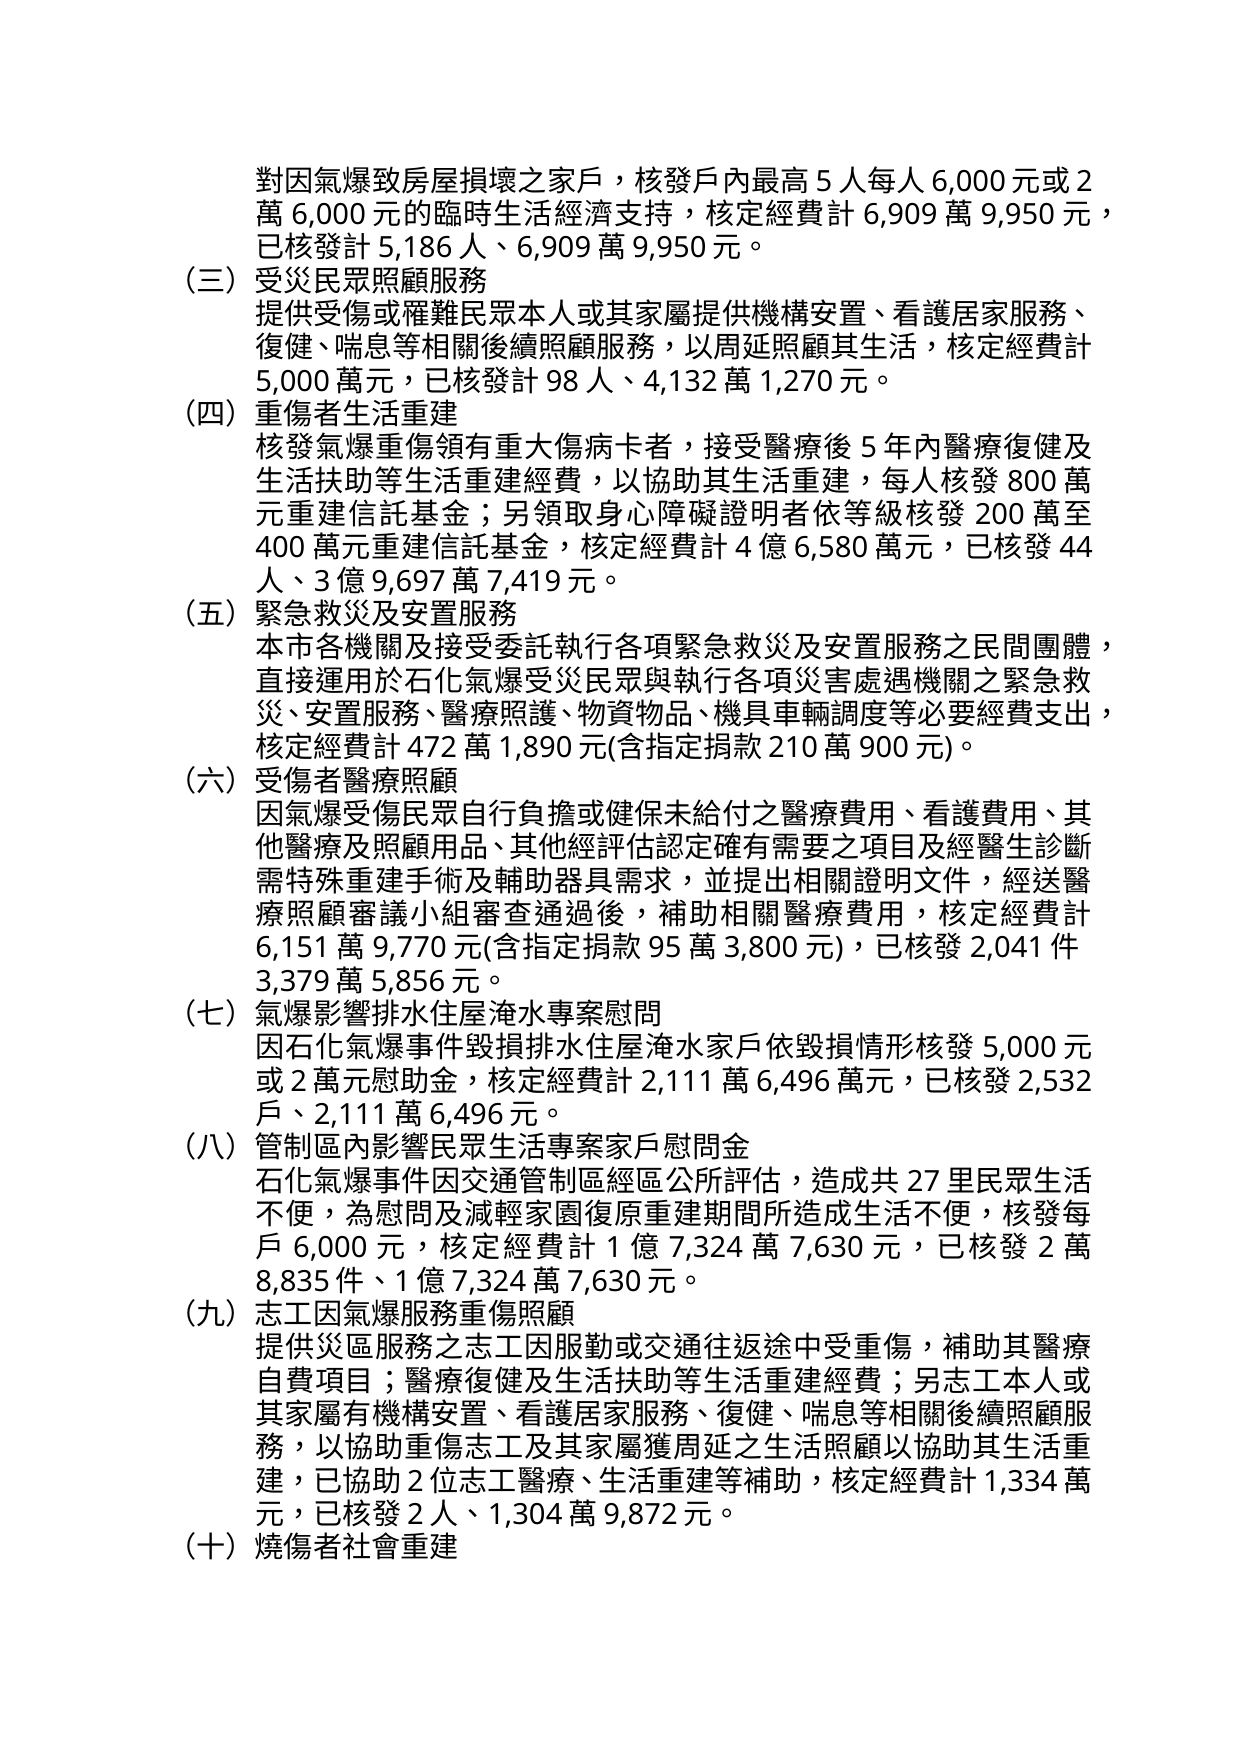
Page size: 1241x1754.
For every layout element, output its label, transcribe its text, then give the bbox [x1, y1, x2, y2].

text 本市各機關及接受委託執行各項緊急救災及安置服務之民間團體，直接運用於石化氣爆受災民眾與執行各項災害處遇機關之緊急救災、安置服務、醫療照護、物資物品、機具車輛調度等必要經費支出，核定經費計472萬1,890元(含指定捐款210萬900元)。 [255, 631, 1092, 764]
text （九）志工因氣爆服務重傷照顧 [148, 1298, 1092, 1331]
text （三）受災民眾照顧服務 [148, 264, 1092, 298]
text 石化氣爆事件因交通管制區經區公所評估，造成共27里民眾生活不便，為慰問及減輕家園復原重建期間所造成生活不便，核發每戶6,000元，核定經費計1億7,324萬7,630元，已核發2萬8,835件、1億7,324萬7,630元。 [255, 1164, 1092, 1298]
text （七）氣爆影響排水住屋淹水專案慰問 [148, 998, 1092, 1031]
text 因氣爆受傷民眾自行負擔或健保未給付之醫療費用、看護費用、其他醫療及照顧用品、其他經評估認定確有需要之項目及經醫生診斷需特殊重建手術及輔助器具需求，並提出相關證明文件，經送醫療照顧審議小組審查通過後，補助相關醫療費用，核定經費計6,151萬9,770元(含指定捐款95萬3,800元)，已核發2,041件、3,379萬5,856元。 [255, 798, 1092, 998]
text （十）燒傷者社會重建 [148, 1531, 1092, 1564]
text 核發氣爆重傷領有重大傷病卡者，接受醫療後5年內醫療復健及生活扶助等生活重建經費，以協助其生活重建，每人核發800萬元重建信託基金；另領取身心障礙證明者依等級核發200萬至400萬元重建信託基金，核定經費計4億6,580萬元，已核發44人、3億9,697萬7,419元。 [255, 431, 1092, 598]
text 因石化氣爆事件毀損排水住屋淹水家戶依毀損情形核發5,000元或2萬元慰助金，核定經費計2,111萬6,496萬元，已核發2,532戶、2,111萬6,496元。 [255, 1031, 1092, 1131]
text （五）緊急救災及安置服務 [148, 598, 1092, 631]
text （八）管制區內影響民眾生活專案家戶慰問金 [148, 1131, 1092, 1164]
text 提供受傷或罹難民眾本人或其家屬提供機構安置、看護居家服務、復健、喘息等相關後續照顧服務，以周延照顧其生活，核定經費計5,000萬元，已核發計98人、4,132萬1,270元。 [255, 298, 1092, 398]
text 對因氣爆致房屋損壞之家戶，核發戶內最高5人每人6,000元或2萬6,000元的臨時生活經濟支持，核定經費計6,909萬9,950元，已核發計5,186人、6,909萬9,950元。 [255, 164, 1092, 264]
text （四）重傷者生活重建 [148, 398, 1092, 431]
text （六）受傷者醫療照顧 [148, 764, 1092, 798]
text 提供災區服務之志工因服勤或交通往返途中受重傷，補助其醫療自費項目；醫療復健及生活扶助等生活重建經費；另志工本人或其家屬有機構安置、看護居家服務、復健、喘息等相關後續照顧服務，以協助重傷志工及其家屬獲周延之生活照顧以協助其生活重建，已協助2位志工醫療、生活重建等補助，核定經費計1,334萬元，已核發2人、1,304萬9,872元。 [255, 1331, 1092, 1531]
